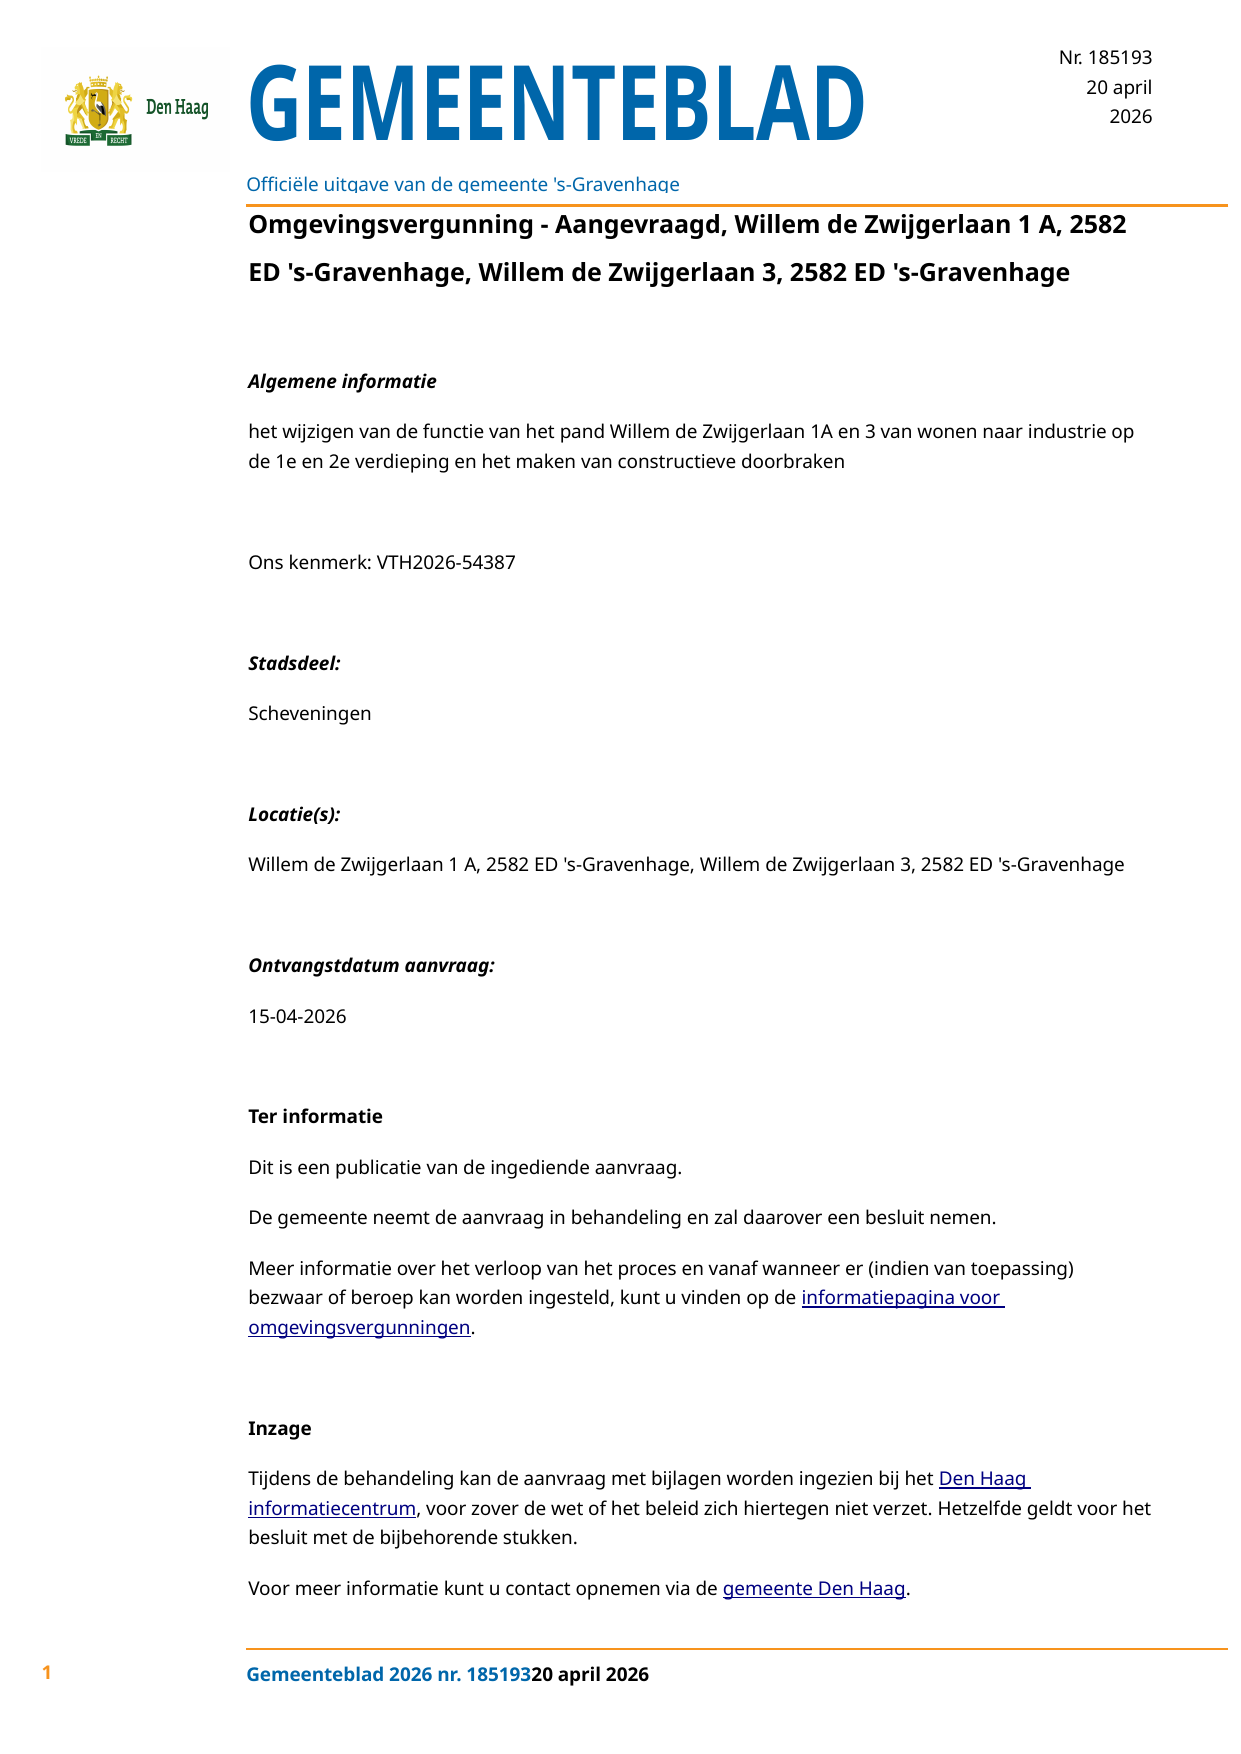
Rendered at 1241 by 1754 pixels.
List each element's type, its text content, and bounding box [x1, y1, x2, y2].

picture [41, 47, 231, 172]
text Tijdens de behandeling kan de aanvraag met bijlagen worden ingezien bij het Den Haag informatiecentrum, voor zover de wet of het beleid zich hiertegen niet verzet. Hetzelfde geldt voor het besluit met de bijbehorende stukken. [248, 1465, 1152, 1550]
text Ontvangstdatum aanvraag: [248, 952, 1152, 978]
text Dit is een publicatie van de ingediende aanvraag. [248, 1154, 1152, 1180]
text Algemene informatie [248, 368, 1152, 394]
text Scheveningen [248, 700, 1152, 726]
text het wijzigen van de functie van het pand Willem de Zwijgerlaan 1A en 3 van wonen naar industrie op de 1e en 2e verdieping en het maken van constructieve doorbraken [248, 419, 1152, 474]
text Willem de Zwijgerlaan 1 A, 2582 ED 's-Gravenhage, Willem de Zwijgerlaan 3, 2582 ED 's-Gravenhage [248, 852, 1152, 877]
text Ons kenmerk: VTH2026-54387 [248, 549, 1152, 575]
text Ter informatie [248, 1104, 1152, 1129]
text Locatie(s): [248, 801, 1152, 827]
text Voor meer informatie kunt u contact opnemen via de gemeente Den Haag. [248, 1575, 1152, 1601]
text Stadsdeel: [248, 650, 1152, 676]
text Omgevingsvergunning - Aangevraagd, Willem de Zwijgerlaan 1 A, 2582 ED 's-Gravenhage, Willem de Zwijgerlaan 3, 2582 ED 's-Gravenhage [248, 207, 1152, 288]
text Meer informatie over het verloop van het proces en vanaf wanneer er (indien van toepassing) bezwaar of beroep kan worden ingesteld, kunt u vinden op de informatiepagina voor omgevingsvergunningen. [248, 1255, 1152, 1340]
text Inzage [248, 1415, 1152, 1441]
text 15-04-2026 [248, 1003, 1152, 1029]
text De gemeente neemt de aanvraag in behandeling en zal daarover een besluit nemen. [248, 1204, 1152, 1230]
